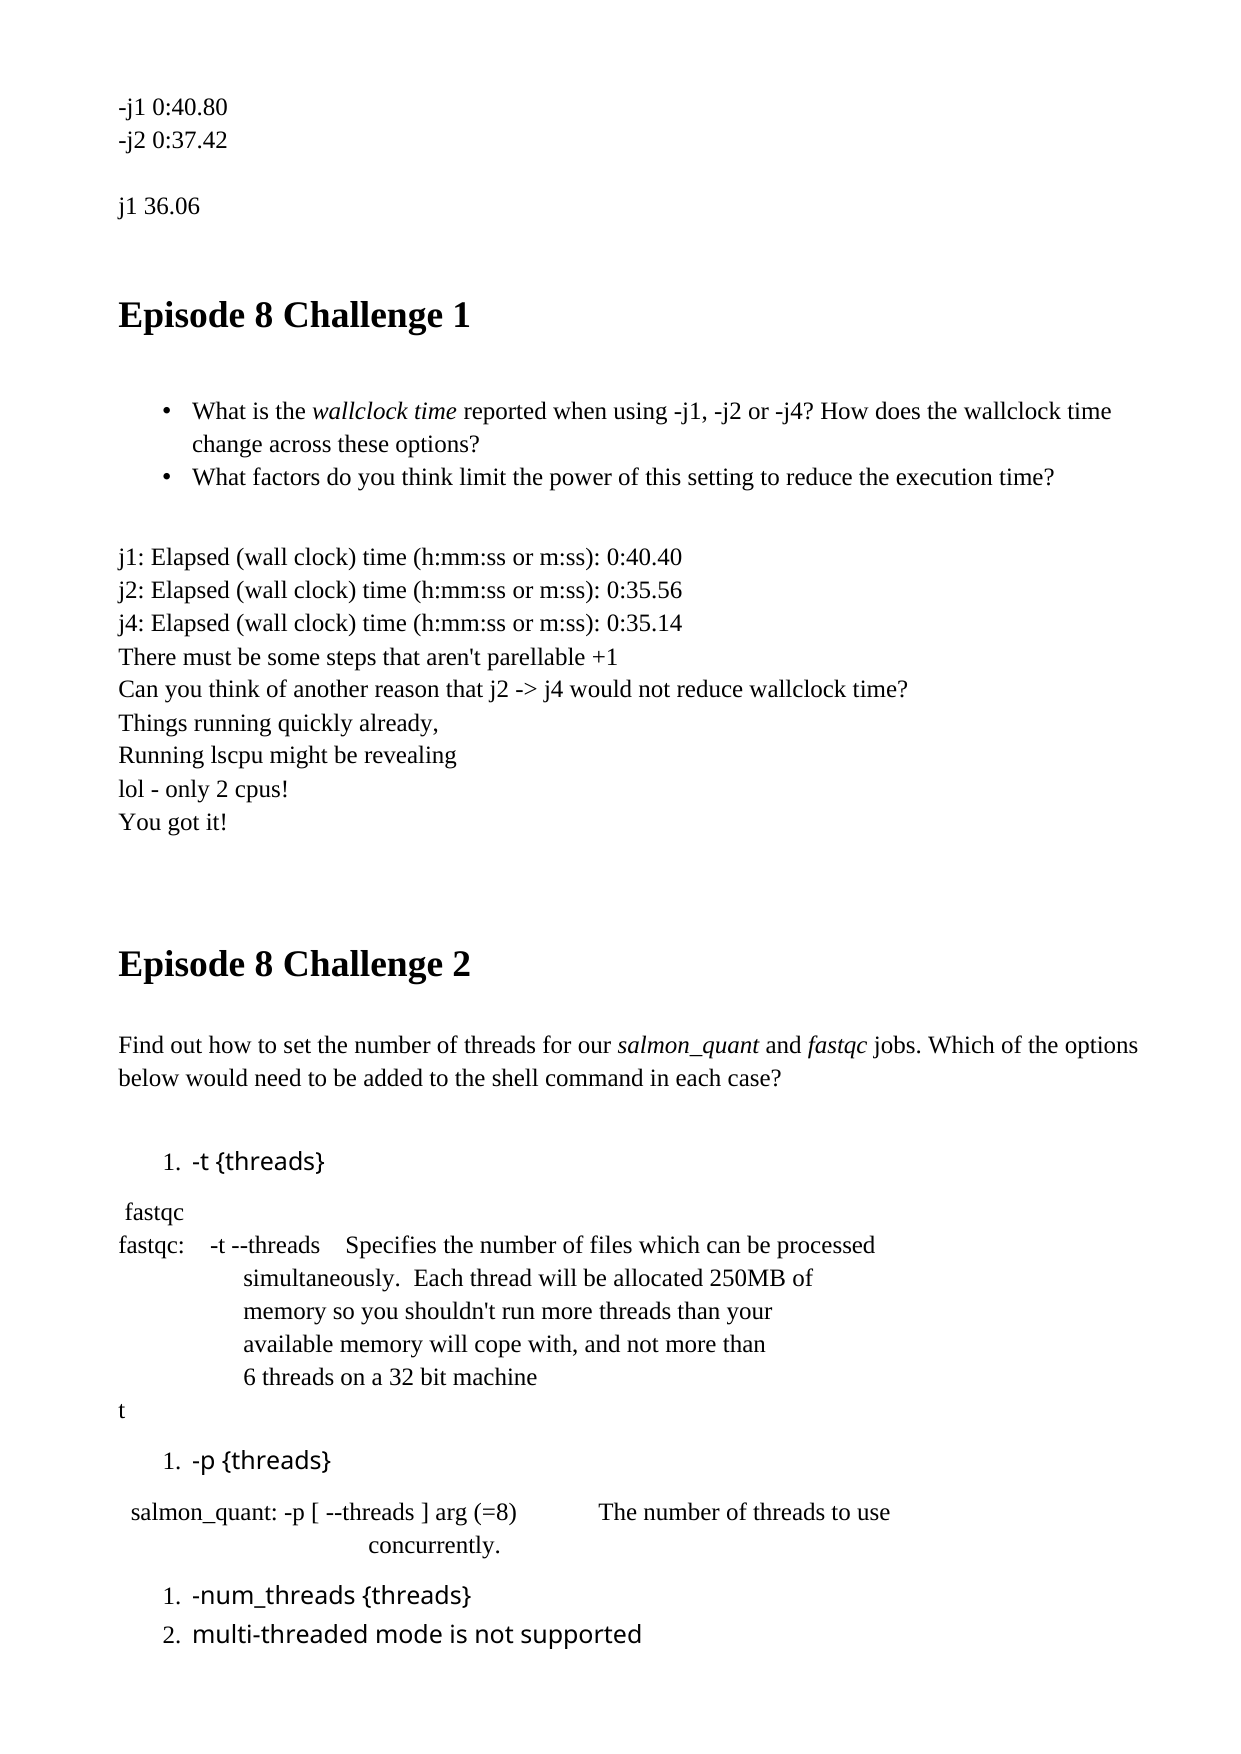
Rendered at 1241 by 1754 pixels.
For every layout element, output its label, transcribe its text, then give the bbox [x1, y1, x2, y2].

text -j1 0:40.80 -j2 0:37.42 j1 36.06 [118, 59, 1181, 253]
subtitle Episode 8 Challenge 2 [118, 941, 1181, 984]
text j1: Elapsed (wall clock) time (h:mm:ss or m:ss): 0:40.40 j2: Elapsed (wall clock) time (h:mm:ss or m:ss): 0:35.56 j4: Elapsed (wall clock) time (h:mm:ss or m:ss): 0:35.14 There must be some steps that aren't parellable +1 Can you think of another reason that j2 -> j4 would not reduce wallclock time? Things running quickly already, Running lscpu might be revealing lol - only 2 cpus! You got it! [118, 509, 1181, 901]
text fastqc fastqc: -t --threads Specifies the number of files which can be processed simultaneously. Each thread will be allocated 250MB of memory so you shouldn't run more threads than your available memory will cope with, and not more than 6 threads on a 32 bit machine t [118, 1197, 1181, 1424]
list -p {threads} [162, 1443, 1181, 1477]
list multi-threaded mode is not supported [162, 1616, 1181, 1651]
list What is the wallclock time reported when using -j1, -j2 or -j4? How does the wallclock time change across these options? [162, 396, 1181, 458]
text Find out how to set the number of threads for our salmon_quant and fastqc jobs. Which of the options below would need to be added to the shell command in each case? [118, 997, 1181, 1124]
list What factors do you think limit the power of this setting to reduce the execution time? [162, 462, 1181, 491]
list -t {threads} [162, 1143, 1181, 1177]
text salmon_quant: -p [ --threads ] arg (=8) The number of threads to use concurrently. [118, 1497, 1181, 1558]
list -num_threads {threads} [162, 1577, 1181, 1611]
subtitle Episode 8 Challenge 1 [118, 293, 1181, 336]
